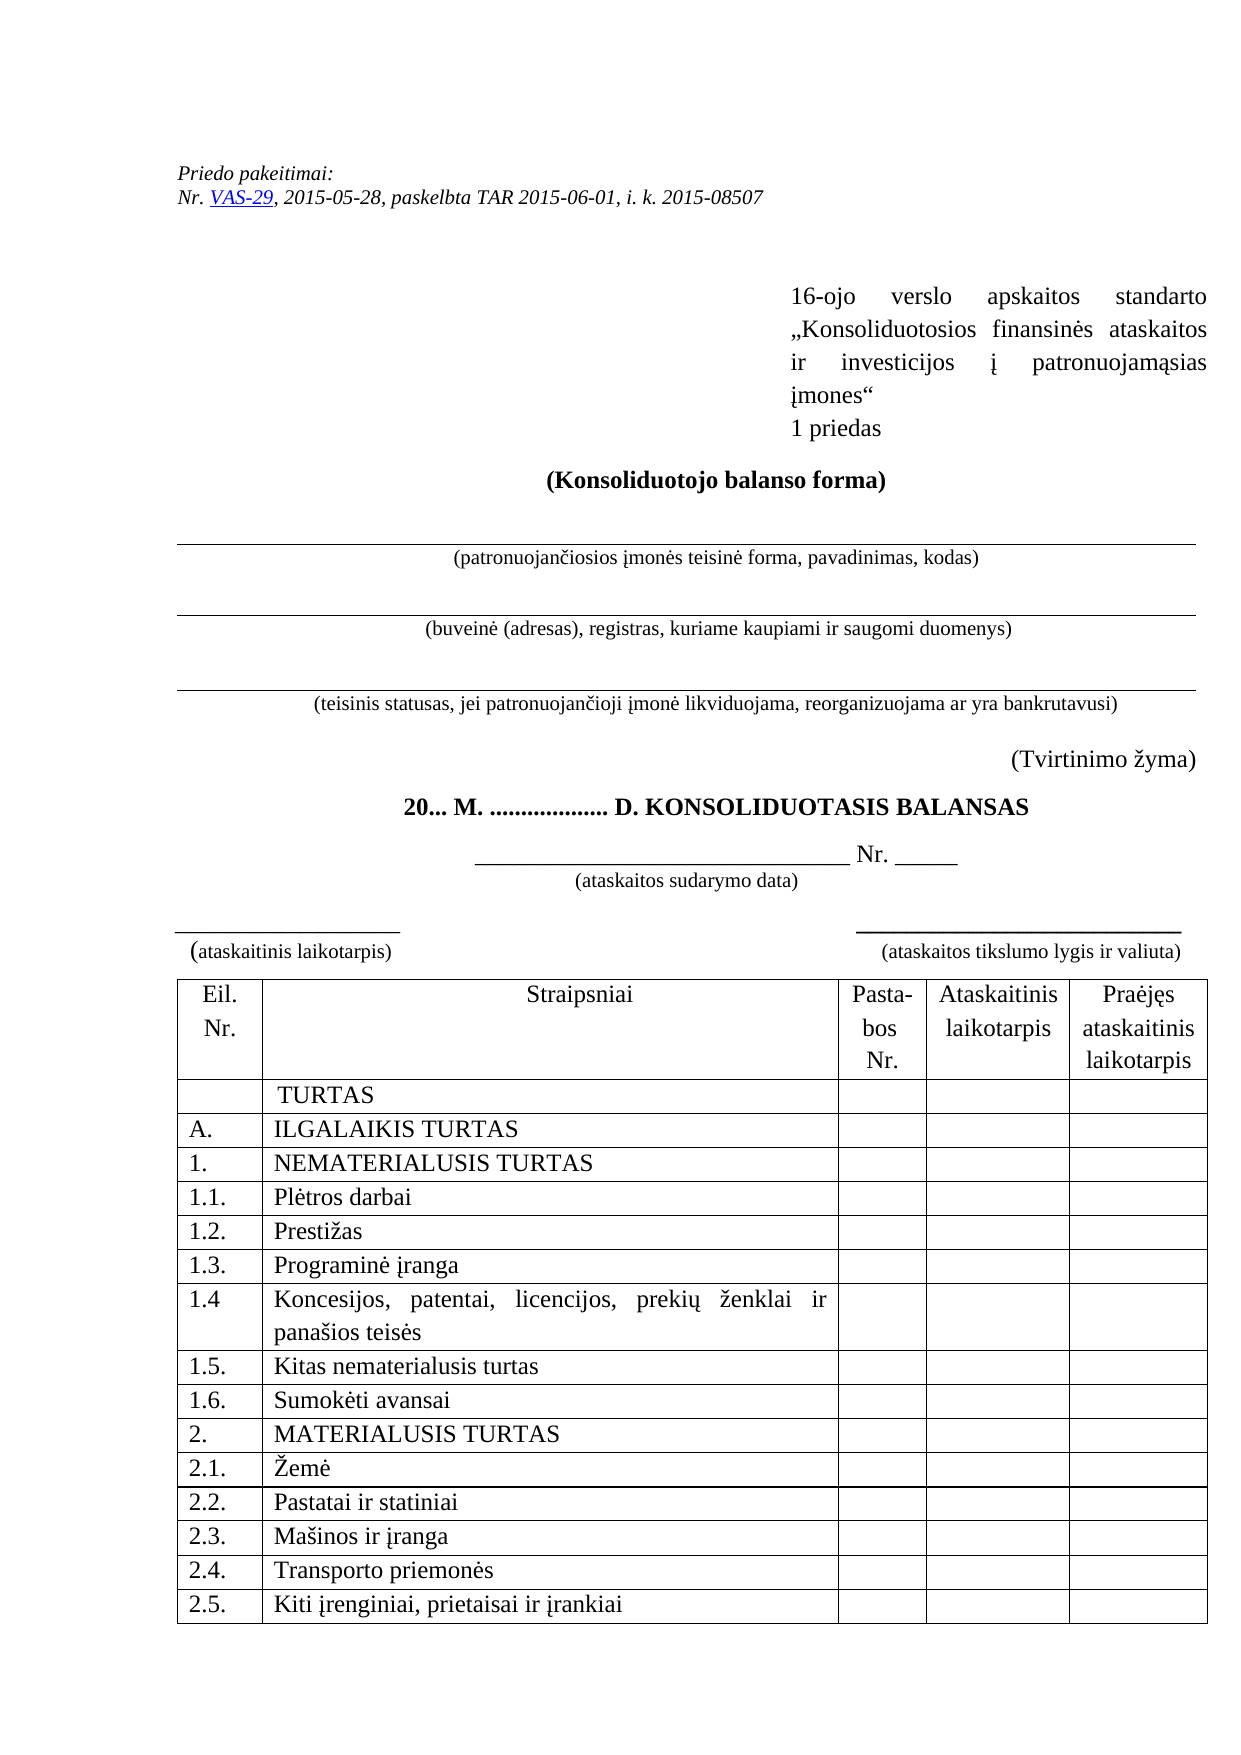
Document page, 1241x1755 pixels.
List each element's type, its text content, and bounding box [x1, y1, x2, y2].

text (Tvirtinimo žyma) [852, 744, 1196, 772]
table_cell Pastatai ir statiniai [263, 1488, 838, 1520]
table_cell 2.1. [178, 1453, 262, 1486]
table_cell [839, 1080, 926, 1113]
table_cell [839, 1385, 926, 1418]
table_cell [927, 1453, 1069, 1486]
table_header 16-ojo verslo apskaitos standarto „Konsoliduotosios finansinės ataskaitos ir investicijos į patronuojamąsias įmones“ 1 priedas [779, 281, 1218, 446]
table_cell [1070, 1250, 1207, 1283]
table_cell [927, 1590, 1069, 1623]
text (Konsoliduotojo balanso forma) [177, 466, 1196, 494]
table_cell 1.6. [178, 1385, 262, 1418]
table_cell Kitas nematerialusis turtas [263, 1351, 838, 1384]
text (ataskaitinis laikotarpis) (ataskaitos tikslumo lygis ir valiuta) [190, 935, 1196, 964]
table_cell [839, 1590, 926, 1623]
table_cell [839, 1114, 926, 1147]
table_cell 1.2. [178, 1216, 262, 1249]
table_cell [1070, 1385, 1207, 1418]
table_cell Transporto priemonės [263, 1556, 838, 1588]
text (buveinė (adresas), registras, kuriame kaupiami ir saugomi duomenys) [177, 616, 1196, 640]
table_cell TURTAS [263, 1080, 838, 1113]
table_header Pasta-bos Nr. [839, 980, 926, 1079]
table_cell [839, 1488, 926, 1520]
text (teisinis statusas, jei patronuojančioji įmonė likviduojama, reorganizuojama ar yra bankrutavusi) [177, 691, 1196, 715]
table_cell [927, 1080, 1069, 1113]
table_cell [1070, 1419, 1207, 1452]
table_cell [839, 1556, 926, 1588]
table_cell A. [178, 1114, 262, 1147]
table_cell [1070, 1521, 1207, 1554]
table_cell [839, 1453, 926, 1486]
table_cell [839, 1351, 926, 1384]
table_cell [1070, 1284, 1207, 1350]
table_cell [178, 1080, 262, 1113]
table_cell [927, 1419, 1069, 1452]
table_cell [839, 1250, 926, 1283]
table_cell [927, 1148, 1069, 1181]
table_cell MATERIALUSIS TURTAS [263, 1419, 838, 1452]
table_cell 2.2. [178, 1488, 262, 1520]
table_cell [927, 1385, 1069, 1418]
table_cell [1070, 1453, 1207, 1486]
table_cell NEMATERIALUSIS TURTAS [263, 1148, 838, 1181]
table_cell [1070, 1488, 1207, 1520]
text (patronuojančiosios įmonės teisinė forma, pavadinimas, kodas) [177, 545, 1196, 569]
table_header Eil. Nr. [178, 980, 262, 1079]
table_cell [1070, 1590, 1207, 1623]
table_cell Koncesijos, patentai, licencijos, prekių ženklai ir panašios teisės [263, 1284, 838, 1350]
table_cell 1. [178, 1148, 262, 1181]
text Priedo pakeitimai: [177, 161, 1196, 185]
table_cell [839, 1182, 926, 1215]
table_header Praėjęs ataskaitinis laikotarpis [1070, 980, 1207, 1079]
table_cell Plėtros darbai [263, 1182, 838, 1215]
table_cell [1070, 1216, 1207, 1249]
table_cell [1070, 1114, 1207, 1147]
table_cell [927, 1488, 1069, 1520]
table_cell [927, 1250, 1069, 1283]
table_cell 1.4 [178, 1284, 262, 1350]
table_cell Žemė [263, 1453, 838, 1486]
table_cell 2.5. [178, 1590, 262, 1623]
table_cell Mašinos ir įranga [263, 1521, 838, 1554]
table_cell 2.3. [178, 1521, 262, 1554]
table_cell [839, 1284, 926, 1350]
table_cell [927, 1114, 1069, 1147]
table_cell 1.3. [178, 1250, 262, 1283]
table_cell Kiti įrenginiai, prietaisai ir įrankiai [263, 1590, 838, 1623]
table_cell 1.5. [178, 1351, 262, 1384]
table_cell [1070, 1182, 1207, 1215]
text __________________ __________________________ [162, 907, 1196, 935]
table_header Ataskaitinis laikotarpis [927, 980, 1069, 1079]
table_cell [1070, 1351, 1207, 1384]
table_cell [839, 1419, 926, 1452]
table_cell [1070, 1556, 1207, 1588]
table_cell [927, 1284, 1069, 1350]
table_cell Programinė įranga [263, 1250, 838, 1283]
table_cell [839, 1521, 926, 1554]
table_cell Sumokėti avansai [263, 1385, 838, 1418]
table_header Straipsniai [263, 980, 838, 1079]
table_cell [927, 1351, 1069, 1384]
table_cell [927, 1556, 1069, 1588]
table_cell [839, 1216, 926, 1249]
table_cell 2.4. [178, 1556, 262, 1588]
table_cell 2. [178, 1419, 262, 1452]
text Nr. VAS-29, 2015-05-28, paskelbta TAR 2015-06-01, i. k. 2015-08507 [177, 185, 1196, 209]
table_cell [839, 1148, 926, 1181]
table_cell [927, 1182, 1069, 1215]
text ______________________________ Nr. _____ [177, 839, 1196, 868]
text 20... M. ................... D. KONSOLIDUOTASIS BALANSAS [177, 792, 1196, 820]
table_cell [1070, 1148, 1207, 1181]
table_cell ILGALAIKIS TURTAS [263, 1114, 838, 1147]
table_cell 1.1. [178, 1182, 262, 1215]
text (ataskaitos sudarymo data) [177, 868, 1196, 892]
table_cell [927, 1216, 1069, 1249]
table_cell [1070, 1080, 1207, 1113]
table_cell Prestižas [263, 1216, 838, 1249]
table_cell [927, 1521, 1069, 1554]
